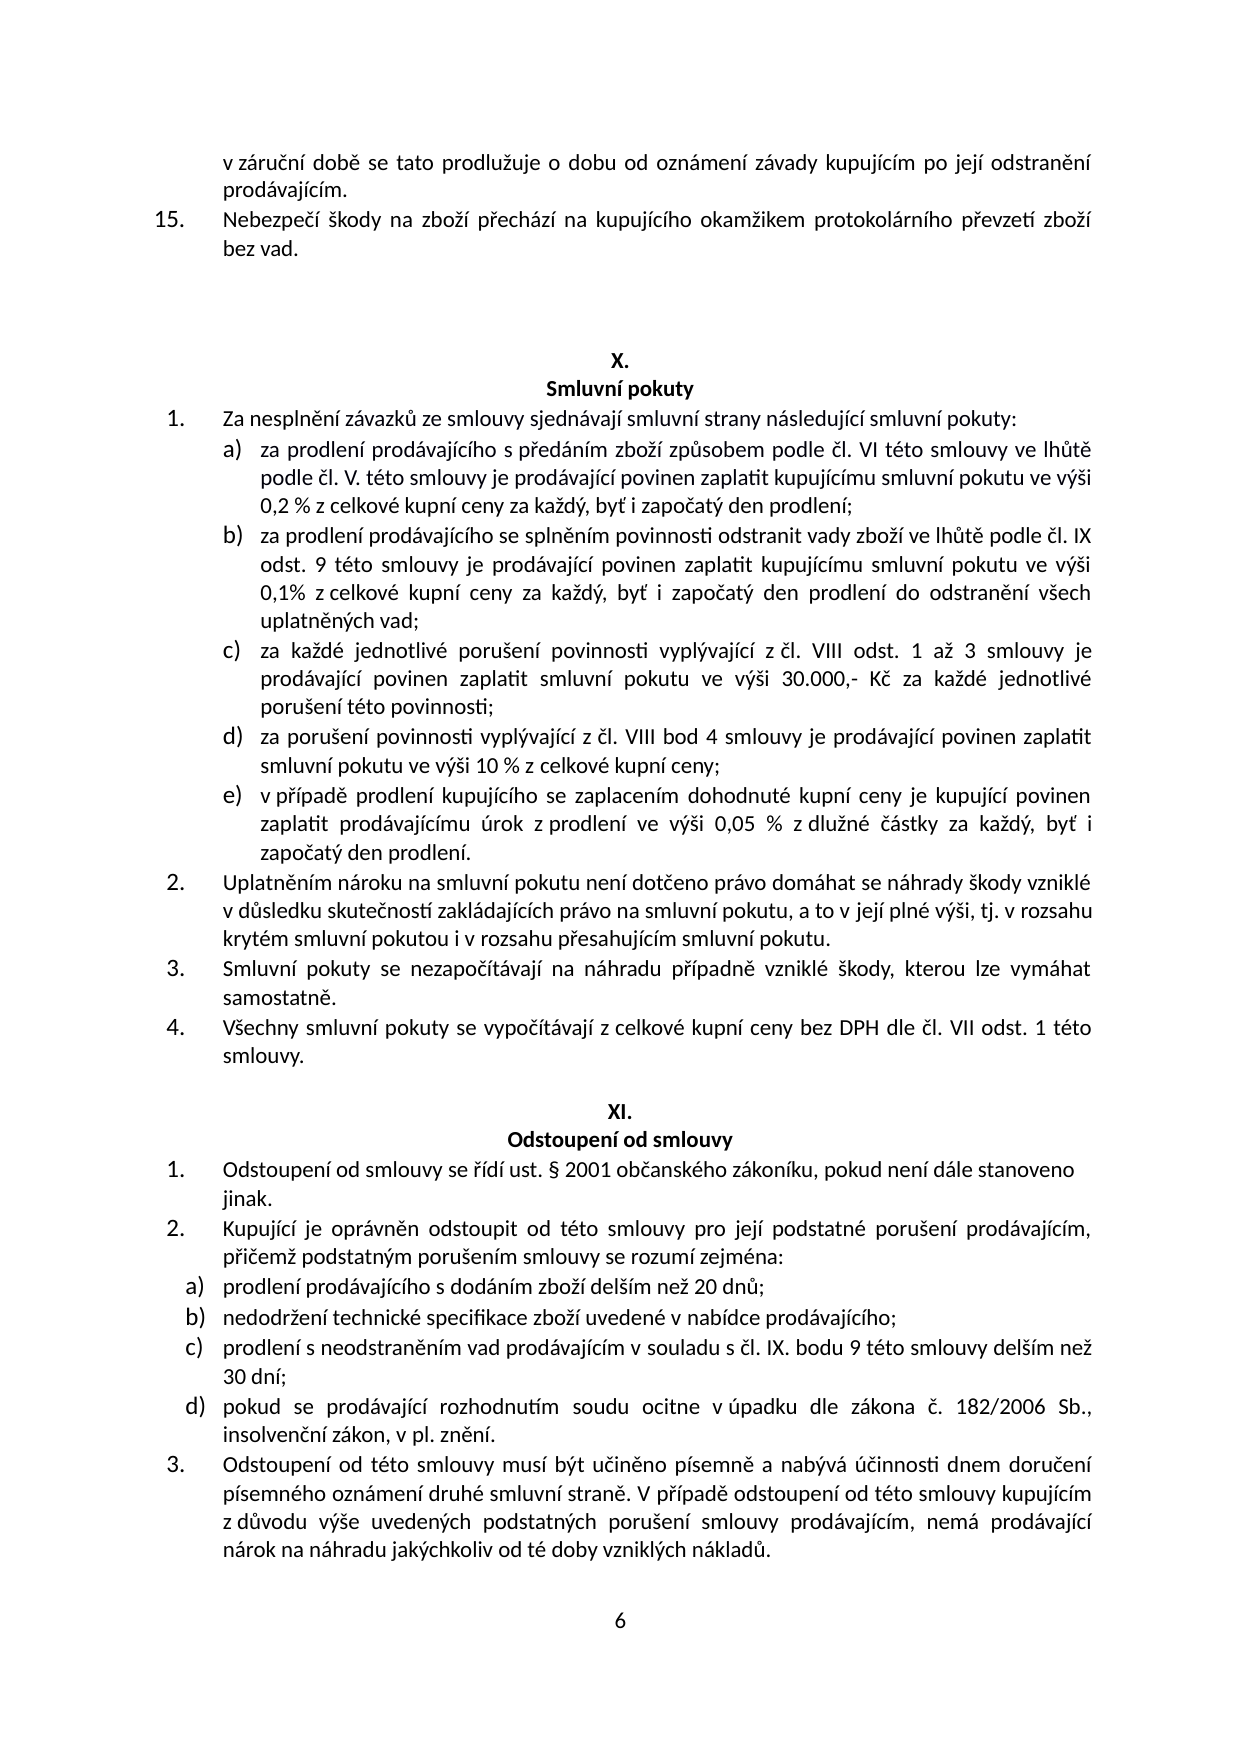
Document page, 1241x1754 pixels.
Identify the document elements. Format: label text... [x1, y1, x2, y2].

text X. [148, 346, 1093, 374]
list za každé jednotlivé porušení povinnosti vyplývající z čl. VIII odst. 1 až 3 smlouvy je prodávající povinen zaplatit smluvní pokutu ve výši 30.000,- Kč za každé jednotlivé porušení této povinnosti; [223, 634, 1093, 721]
text Smluvní pokuty [148, 374, 1093, 402]
list Uplatněním nároku na smluvní pokutu není dotčeno právo domáhat se náhrady škody vzniklé v důsledku skutečností zakládajících právo na smluvní pokutu, a to v její plné výši, tj. v rozsahu krytém smluvní pokutou i v rozsahu přesahujícím smluvní pokutu. [185, 866, 1093, 952]
list Odstoupení od této smlouvy musí být učiněno písemně a nabývá účinnosti dnem doručení písemného oznámení druhé smluvní straně. V případě odstoupení od této smlouvy kupujícím z důvodu výše uvedených podstatných porušení smlouvy prodávajícím, nemá prodávající nárok na náhradu jakýchkoliv od té doby vzniklých nákladů. [185, 1448, 1093, 1563]
list Nebezpečí škody na zboží přechází na kupujícího okamžikem protokolárního převzetí zboží bez vad. [185, 204, 1093, 262]
list pokud se prodávající rozhodnutím soudu ocitne v úpadku dle zákona č. 182/2006 Sb., insolvenční zákon, v pl. znění. [185, 1390, 1093, 1448]
list Kupující je oprávněn odstoupit od této smlouvy pro její podstatné porušení prodávajícím, přičemž podstatným porušením smlouvy se rozumí zejména: [185, 1212, 1093, 1270]
list Odstoupení od smlouvy se řídí ust. § 2001 občanského zákoníku, pokud není dále stanoveno jinak. [185, 1153, 1093, 1212]
list nedodržení technické specifikace zboží uvedené v nabídce prodávajícího; [185, 1301, 1093, 1331]
text Odstoupení od smlouvy [148, 1125, 1093, 1153]
text XI. [148, 1097, 1093, 1125]
list Za nesplnění závazků ze smlouvy sjednávají smluvní strany následující smluvní pokuty: [185, 402, 1093, 433]
list prodlení prodávajícího s dodáním zboží delším než 20 dnů; [185, 1270, 1093, 1301]
list Smluvní pokuty se nezapočítávají na náhradu případně vzniklé škody, kterou lze vymáhat samostatně. [185, 952, 1093, 1011]
list za porušení povinnosti vyplývající z čl. VIII bod 4 smlouvy je prodávající povinen zaplatit smluvní pokutu ve výši 10 % z celkové kupní ceny; [223, 721, 1093, 779]
list v záruční době se tato prodlužuje o dobu od oznámení závady kupujícím po její odstranění prodávajícím. [185, 148, 1093, 204]
list za prodlení prodávajícího se splněním povinnosti odstranit vady zboží ve lhůtě podle čl. IX odst. 9 této smlouvy je prodávající povinen zaplatit kupujícímu smluvní pokutu ve výši 0,1% z celkové kupní ceny za každý, byť i započatý den prodlení do odstranění všech uplatněných vad; [223, 519, 1093, 634]
list Všechny smluvní pokuty se vypočítávají z celkové kupní ceny bez DPH dle čl. VII odst. 1 této smlouvy. [185, 1011, 1093, 1069]
list v případě prodlení kupujícího se zaplacením dohodnuté kupní ceny je kupující povinen zaplatit prodávajícímu úrok z prodlení ve výši 0,05 % z dlužné částky za každý, byť i započatý den prodlení. [223, 779, 1093, 866]
list prodlení s neodstraněním vad prodávajícím v souladu s čl. IX. bodu 9 této smlouvy delším než 30 dní; [185, 1331, 1093, 1390]
list za prodlení prodávajícího s předáním zboží způsobem podle čl. VI této smlouvy ve lhůtě podle čl. V. této smlouvy je prodávající povinen zaplatit kupujícímu smluvní pokutu ve výši 0,2 % z celkové kupní ceny za každý, byť i započatý den prodlení; [223, 433, 1093, 519]
